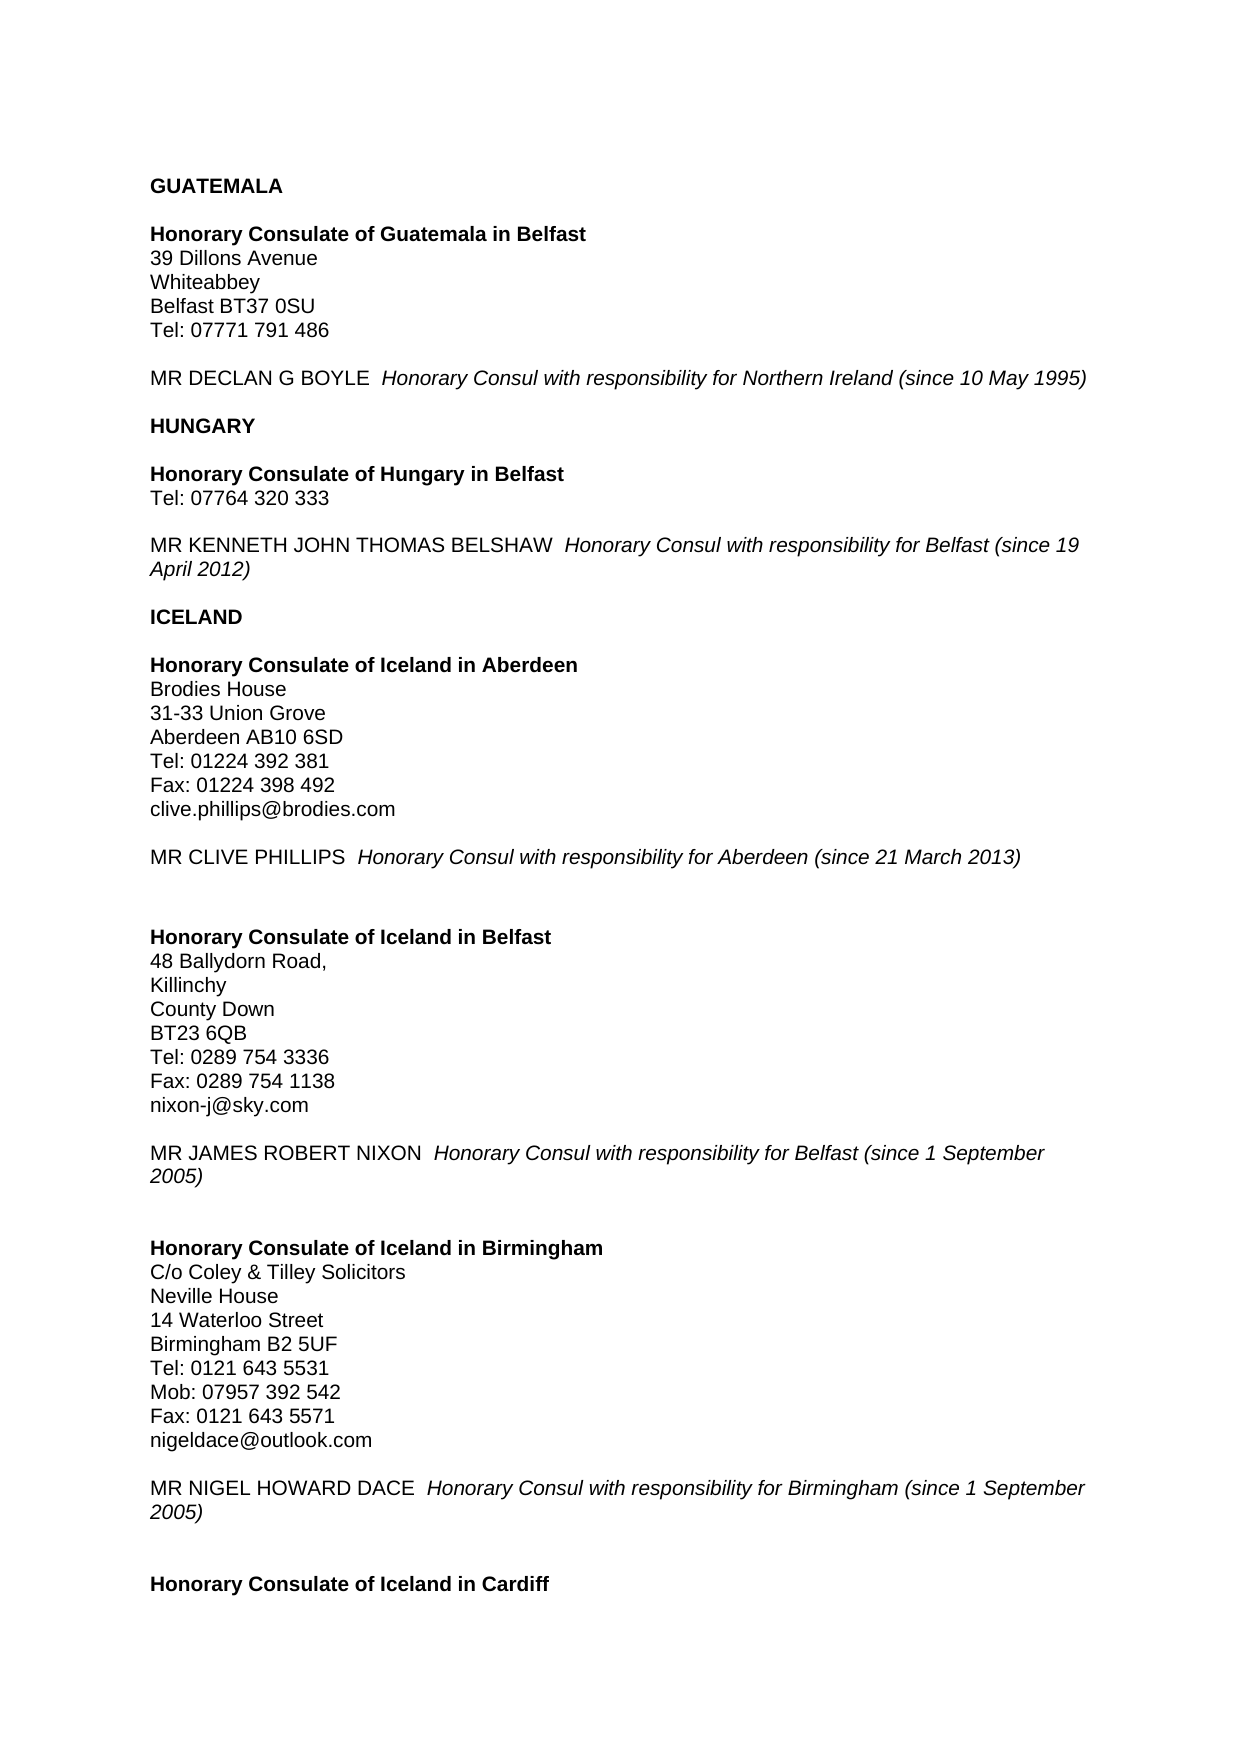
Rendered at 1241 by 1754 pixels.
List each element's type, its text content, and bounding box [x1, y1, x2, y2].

text 39 Dillons Avenue [150, 246, 1090, 270]
text Brodies House [150, 677, 1090, 701]
text clive.phillips@brodies.com [150, 797, 1090, 821]
text 31-33 Union Grove [150, 701, 1090, 725]
text Fax: 01224 398 492 [150, 773, 1090, 797]
text MR NIGEL HOWARD DACE Honorary Consul with responsibility for Birmingham (since 1 September 2005) [150, 1476, 1090, 1524]
text 48 Ballydorn Road, [150, 949, 1090, 973]
text GUATEMALA [150, 174, 1090, 198]
text MR DECLAN G BOYLE Honorary Consul with responsibility for Northern Ireland (since 10 May 1995) [150, 366, 1090, 389]
text Aberdeen AB10 6SD [150, 725, 1090, 749]
text nigeldace@outlook.com [150, 1428, 1090, 1452]
text County Down [150, 997, 1090, 1021]
text MR CLIVE PHILLIPS Honorary Consul with responsibility for Aberdeen (since 21 March 2013) [150, 845, 1090, 869]
text Honorary Consulate of Iceland in Birmingham [150, 1236, 1090, 1260]
text Honorary Consulate of Guatemala in Belfast [150, 222, 1090, 246]
text Honorary Consulate of Iceland in Belfast [150, 925, 1090, 949]
text BT23 6QB [150, 1021, 1090, 1044]
text MR JAMES ROBERT NIXON Honorary Consul with responsibility for Belfast (since 1 September 2005) [150, 1140, 1090, 1188]
text Mob: 07957 392 542 [150, 1380, 1090, 1404]
text Honorary Consulate of Iceland in Aberdeen [150, 653, 1090, 677]
text Belfast BT37 0SU [150, 294, 1090, 318]
text HUNGARY [150, 413, 1090, 437]
text C/o Coley & Tilley Solicitors [150, 1260, 1090, 1284]
text MR KENNETH JOHN THOMAS BELSHAW Honorary Consul with responsibility for Belfast (since 19 April 2012) [150, 533, 1090, 581]
text Tel: 07764 320 333 [150, 485, 1090, 509]
text Birmingham B2 5UF [150, 1332, 1090, 1356]
text Neville House [150, 1284, 1090, 1308]
text nixon-j@sky.com [150, 1092, 1090, 1116]
text Honorary Consulate of Hungary in Belfast [150, 461, 1090, 485]
text Fax: 0121 643 5571 [150, 1404, 1090, 1428]
text Fax: 0289 754 1138 [150, 1068, 1090, 1092]
text Killinchy [150, 973, 1090, 997]
text Whiteabbey [150, 270, 1090, 294]
text Honorary Consulate of Iceland in Cardiff [150, 1572, 1090, 1596]
text Tel: 0121 643 5531 [150, 1356, 1090, 1380]
text Tel: 0289 754 3336 [150, 1044, 1090, 1068]
text Tel: 07771 791 486 [150, 318, 1090, 342]
text Tel: 01224 392 381 [150, 749, 1090, 773]
text 14 Waterloo Street [150, 1308, 1090, 1332]
text ICELAND [150, 605, 1090, 629]
